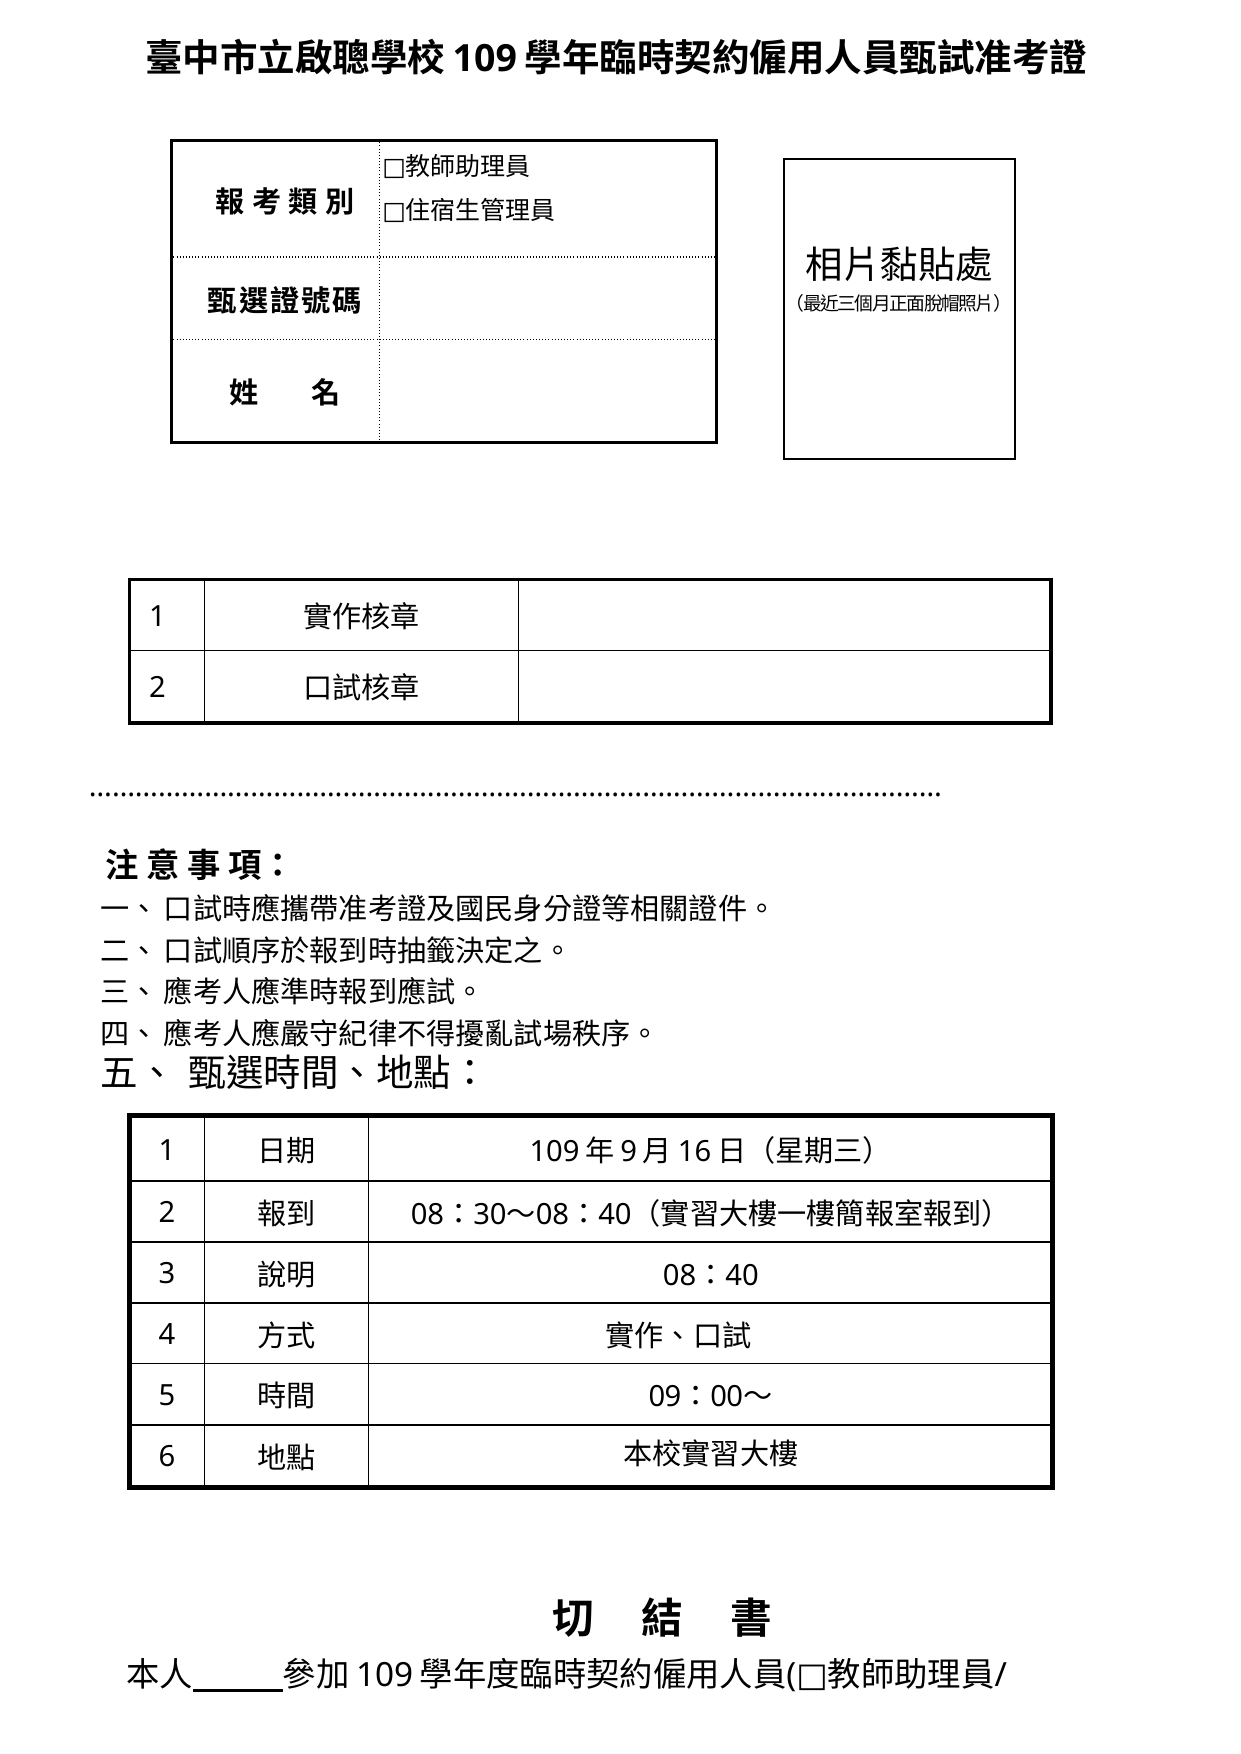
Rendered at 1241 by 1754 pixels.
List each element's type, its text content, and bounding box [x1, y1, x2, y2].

table_cell [519, 651, 1049, 721]
table_cell 4 [132, 1304, 204, 1363]
table_header 1 [131, 581, 204, 649]
table_cell 口試核章 [205, 651, 518, 721]
table_header [519, 581, 1049, 649]
table_cell 3 [132, 1243, 204, 1302]
table_cell [379, 339, 715, 441]
table_header 實作核章 [205, 581, 518, 649]
table_cell 6 [132, 1426, 204, 1485]
table_cell 地點 [205, 1426, 368, 1485]
table_cell 時間 [205, 1364, 368, 1424]
table_cell 2 [131, 651, 204, 721]
table_header □教師助理員 □住宿生管理員 [379, 142, 715, 256]
table_cell [379, 256, 715, 339]
table_header 1 [132, 1118, 204, 1180]
table_cell 甄選證號碼 [173, 256, 379, 339]
table_cell 方式 [205, 1304, 368, 1363]
table_cell [129, 1490, 1053, 1531]
table_cell 姓名 [173, 339, 379, 441]
table_cell 08：40 [369, 1243, 1050, 1302]
table_cell 5 [132, 1364, 204, 1424]
table_cell 實作、口試 [369, 1304, 1050, 1363]
table_header 109年9月16日（星期三） [369, 1118, 1050, 1180]
table_cell 2 [132, 1182, 204, 1241]
table_cell 09：00～ [369, 1364, 1050, 1424]
table_cell 報到 [205, 1182, 368, 1241]
table_header 臺中市立啟聰學校109學年臨時契約僱用人員甄試准考證 編號： ………………………………………………………………………………………………… 注 意 事 項： 口試時應攜帶准考證及國民身分證等相關證件。 口試順序於報到時抽籤決定之。 應考人應準時報到應試。 應考人應嚴守紀律不得擾亂試場秩序。 甄選時間、地點： [86, 30, 1240, 1531]
text 切 結 書 [89, 1582, 1152, 1645]
table_header 日期 [205, 1118, 368, 1180]
table_cell 本校實習大樓 [369, 1426, 1050, 1485]
table_header 報考類別 [173, 142, 379, 256]
text 本人 參加109學年度臨時契約僱用人員(□教師助理員/ [126, 1645, 1152, 1697]
table_cell 08：30～08：40（實習大樓一樓簡報室報到） [369, 1182, 1050, 1241]
table_cell 說明 [205, 1243, 368, 1302]
